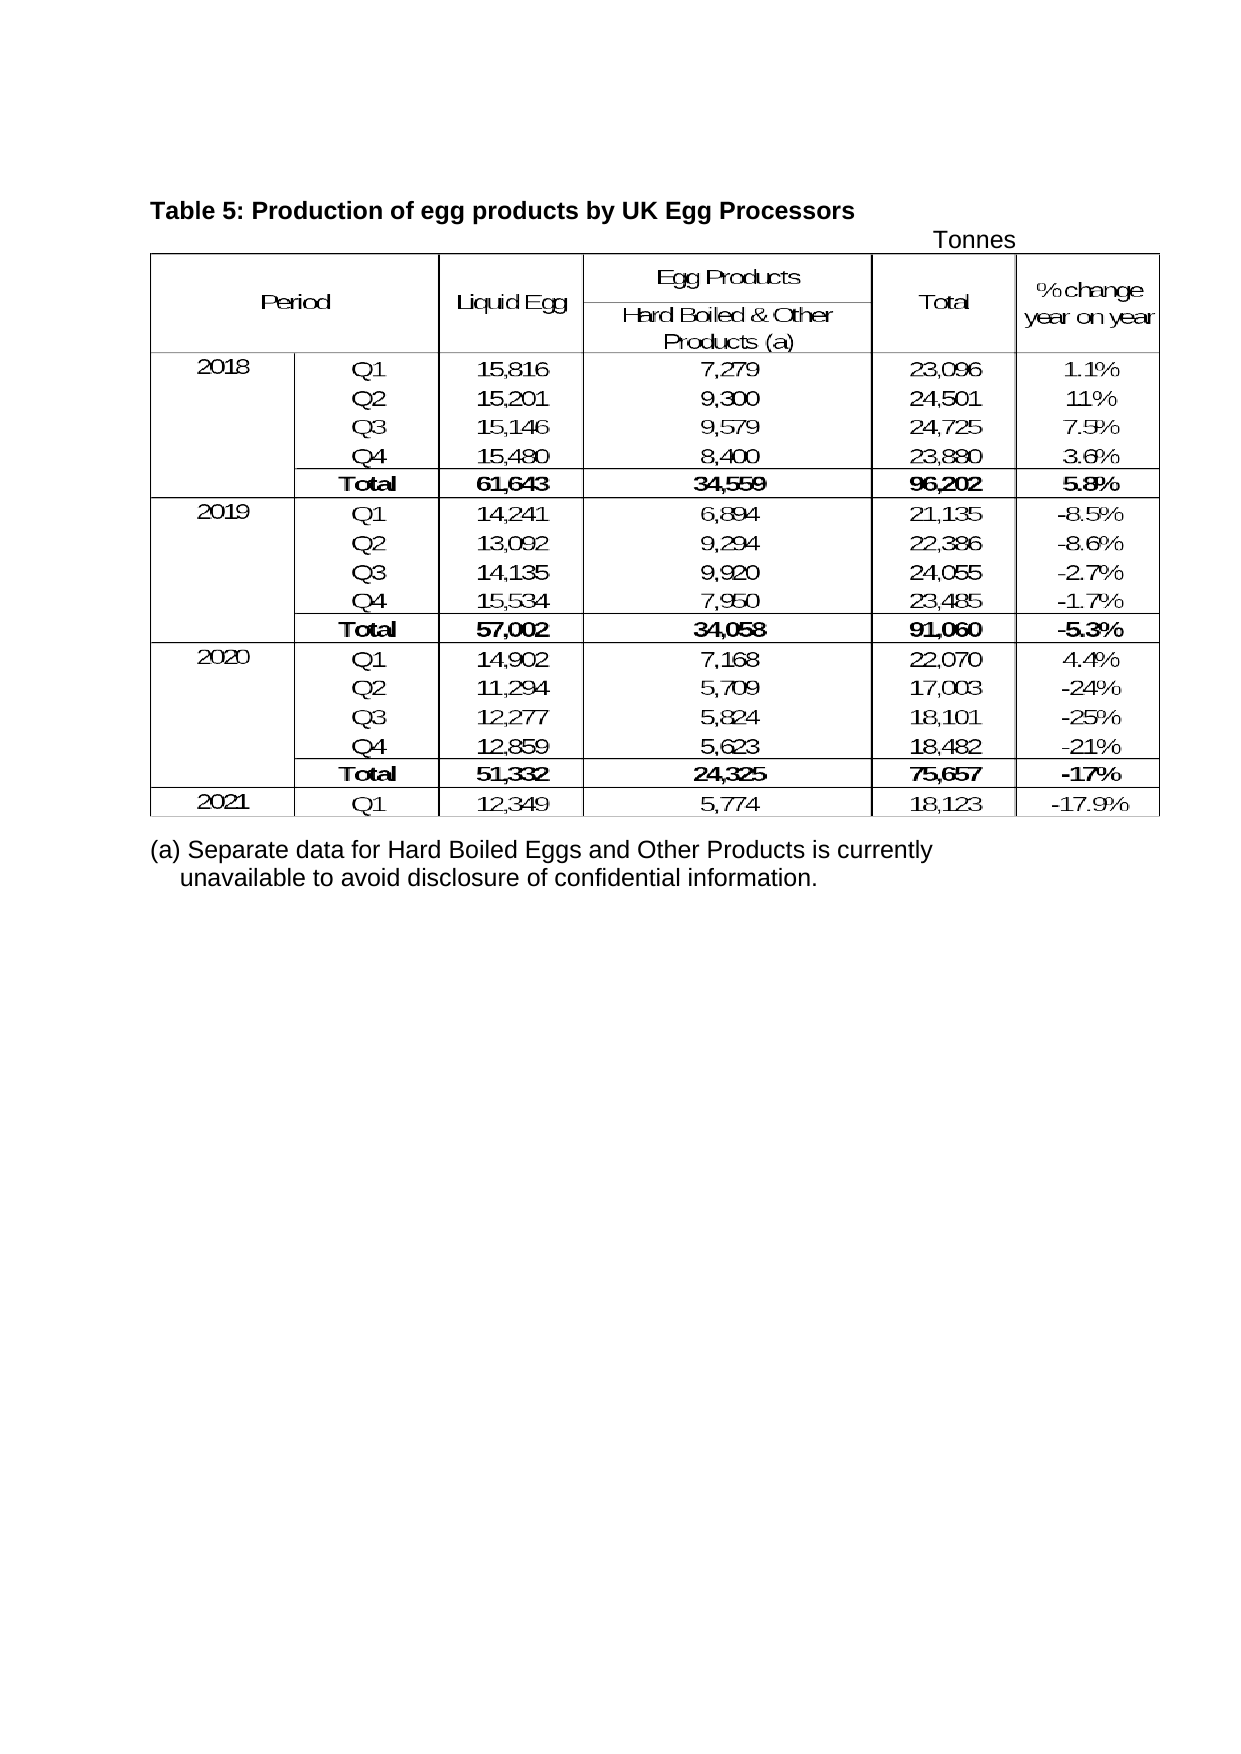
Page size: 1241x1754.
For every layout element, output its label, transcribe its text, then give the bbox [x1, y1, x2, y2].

text Table 5: Production of egg products by UK Egg Processors [150, 196, 1090, 225]
text Tonnes [150, 225, 1016, 253]
text (a) Separate data for Hard Boiled Eggs and Other Products is currently unavailable to avoid disclosure of confidential information. [150, 834, 1016, 892]
